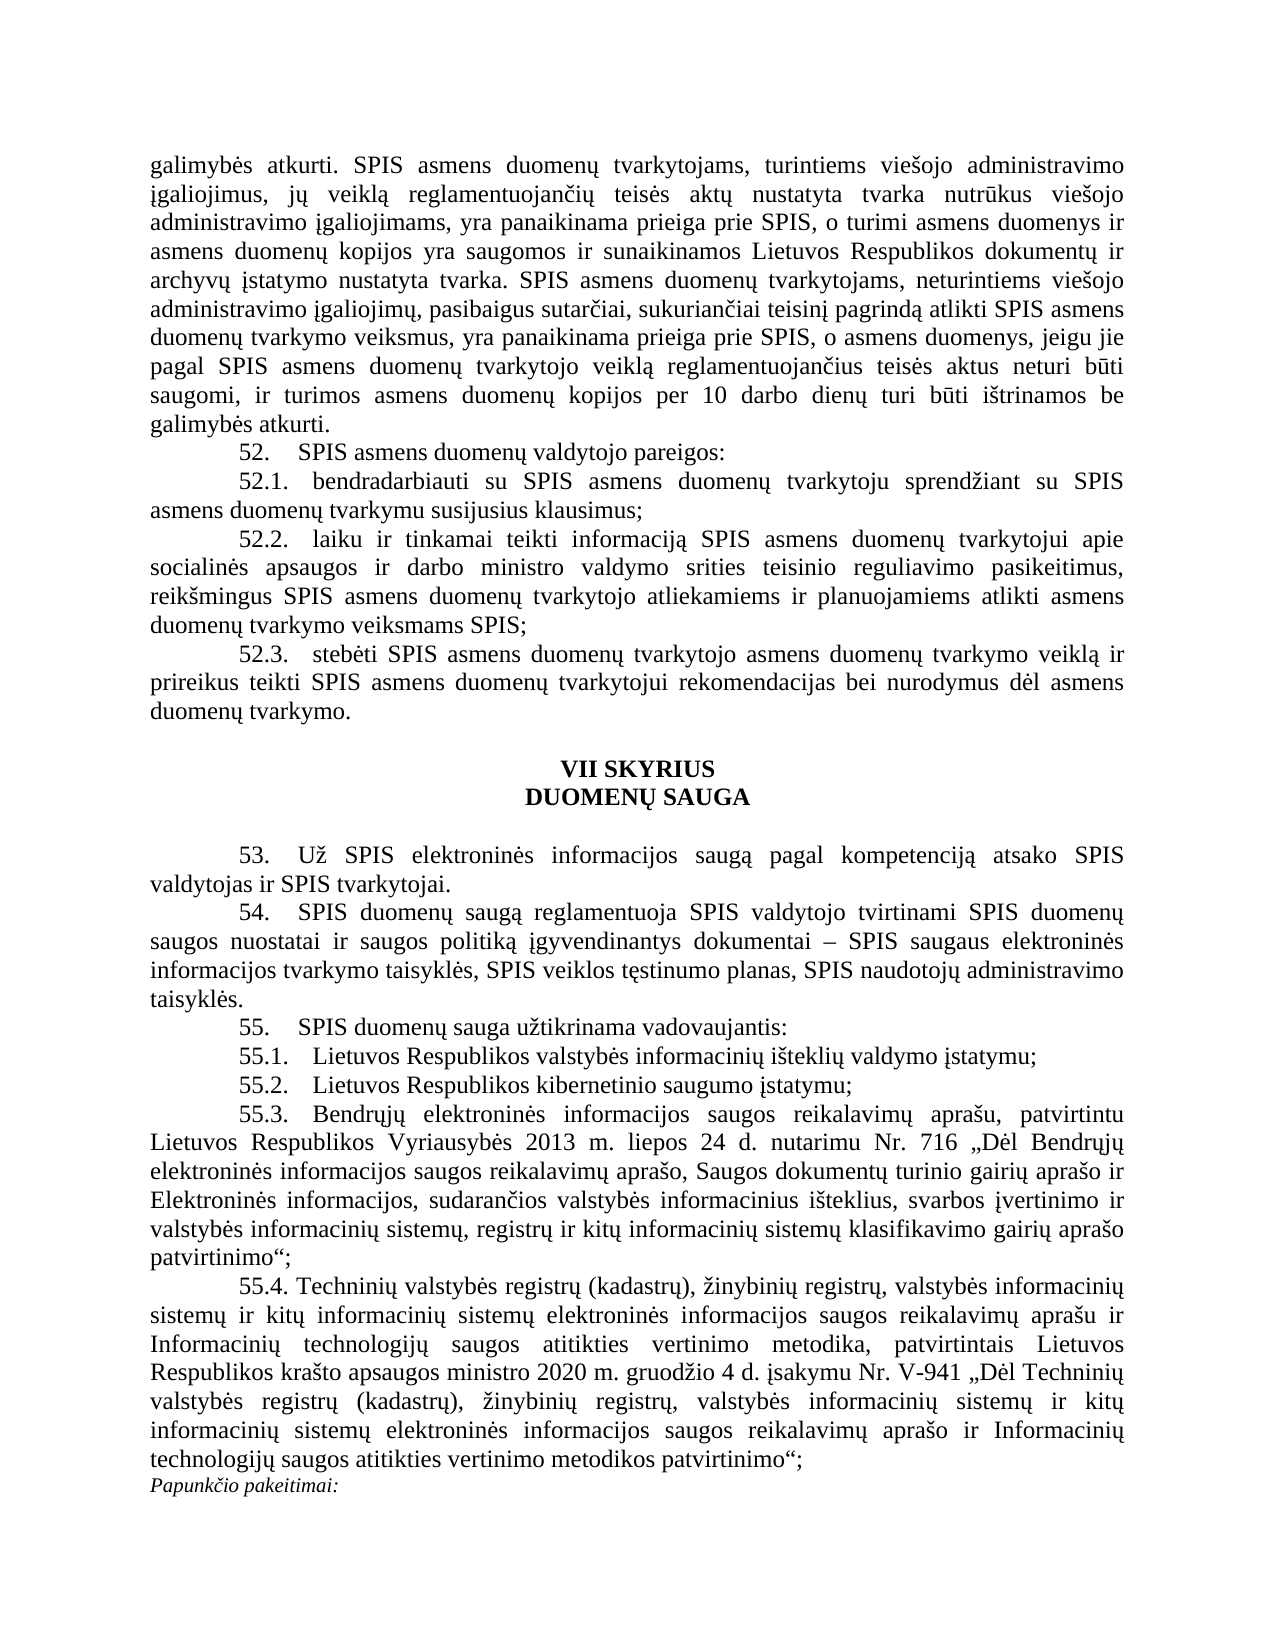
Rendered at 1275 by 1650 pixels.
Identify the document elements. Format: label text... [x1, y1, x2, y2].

text 55.4. Techninių valstybės registrų (kadastrų), žinybinių registrų, valstybės informacinių sistemų ir kitų informacinių sistemų elektroninės informacijos saugos reikalavimų aprašu ir Informacinių technologijų saugos atitikties vertinimo metodika, patvirtintais Lietuvos Respublikos krašto apsaugos ministro 2020 m. gruodžio 4 d. įsakymu Nr. V-941 „Dėl Techninių valstybės registrų (kadastrų), žinybinių registrų, valstybės informacinių sistemų ir kitų informacinių sistemų elektroninės informacijos saugos reikalavimų aprašo ir Informacinių technologijų saugos atitikties vertinimo metodikos patvirtinimo“; [150, 1271, 1125, 1472]
text VII SKYRIUS [150, 754, 1125, 782]
text 52.3. stebėti SPIS asmens duomenų tvarkytojo asmens duomenų tvarkymo veiklą ir prireikus teikti SPIS asmens duomenų tvarkytojui rekomendacijas bei nurodymus dėl asmens duomenų tvarkymo. [150, 639, 1125, 725]
text 55. SPIS duomenų sauga užtikrinama vadovaujantis: [150, 1012, 1125, 1041]
text galimybės atkurti. SPIS asmens duomenų tvarkytojams, turintiems viešojo administravimo įgaliojimus, jų veiklą reglamentuojančių teisės aktų nustatyta tvarka nutrūkus viešojo administravimo įgaliojimams, yra panaikinama prieiga prie SPIS, o turimi asmens duomenys ir asmens duomenų kopijos yra saugomos ir sunaikinamos Lietuvos Respublikos dokumentų ir archyvų įstatymo nustatyta tvarka. SPIS asmens duomenų tvarkytojams, neturintiems viešojo administravimo įgaliojimų, pasibaigus sutarčiai, sukuriančiai teisinį pagrindą atlikti SPIS asmens duomenų tvarkymo veiksmus, yra panaikinama prieiga prie SPIS, o asmens duomenys, jeigu jie pagal SPIS asmens duomenų tvarkytojo veiklą reglamentuojančius teisės aktus neturi būti saugomi, ir turimos asmens duomenų kopijos per 10 darbo dienų turi būti ištrinamos be galimybės atkurti. [150, 150, 1125, 437]
text 55.2. Lietuvos Respublikos kibernetinio saugumo įstatymu; [150, 1070, 1125, 1099]
text 55.1. Lietuvos Respublikos valstybės informacinių išteklių valdymo įstatymu; [150, 1041, 1125, 1070]
text Papunkčio pakeitimai: [150, 1472, 1125, 1497]
text 52. SPIS asmens duomenų valdytojo pareigos: [150, 437, 1125, 466]
text 53. Už SPIS elektroninės informacijos saugą pagal kompetenciją atsako SPIS valdytojas ir SPIS tvarkytojai. [150, 840, 1125, 897]
text 52.1. bendradarbiauti su SPIS asmens duomenų tvarkytoju sprendžiant su SPIS asmens duomenų tvarkymu susijusius klausimus; [150, 466, 1125, 524]
text 54. SPIS duomenų saugą reglamentuoja SPIS valdytojo tvirtinami SPIS duomenų saugos nuostatai ir saugos politiką įgyvendinantys dokumentai – SPIS saugaus elektroninės informacijos tvarkymo taisyklės, SPIS veiklos tęstinumo planas, SPIS naudotojų administravimo taisyklės. [150, 897, 1125, 1012]
text 55.3. Bendrųjų elektroninės informacijos saugos reikalavimų aprašu, patvirtintu Lietuvos Respublikos Vyriausybės 2013 m. liepos 24 d. nutarimu Nr. 716 „Dėl Bendrųjų elektroninės informacijos saugos reikalavimų aprašo, Saugos dokumentų turinio gairių aprašo ir Elektroninės informacijos, sudarančios valstybės informacinius išteklius, svarbos įvertinimo ir valstybės informacinių sistemų, registrų ir kitų informacinių sistemų klasifikavimo gairių aprašo patvirtinimo“; [150, 1099, 1125, 1271]
text DUOMENŲ SAUGA [150, 782, 1125, 811]
text 52.2. laiku ir tinkamai teikti informaciją SPIS asmens duomenų tvarkytojui apie socialinės apsaugos ir darbo ministro valdymo srities teisinio reguliavimo pasikeitimus, reikšmingus SPIS asmens duomenų tvarkytojo atliekamiems ir planuojamiems atlikti asmens duomenų tvarkymo veiksmams SPIS; [150, 524, 1125, 639]
